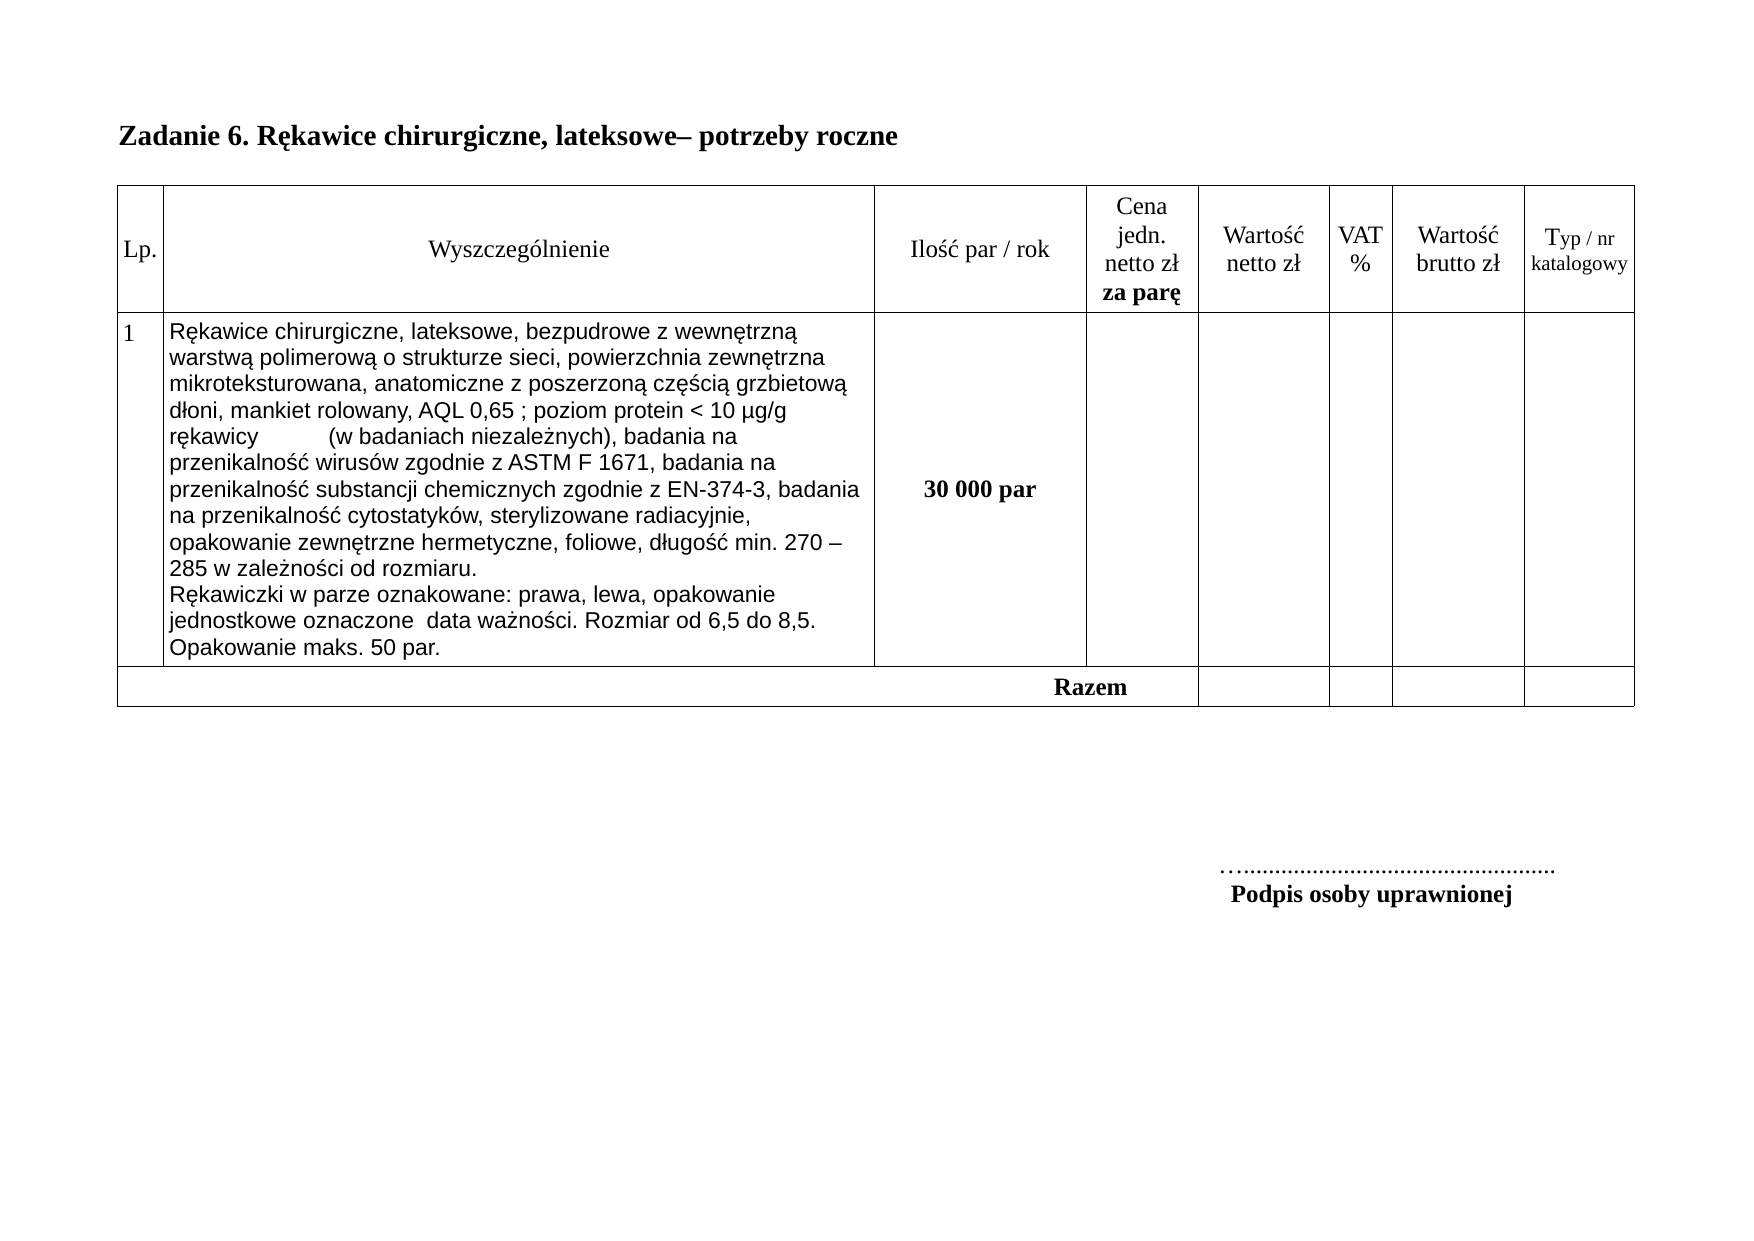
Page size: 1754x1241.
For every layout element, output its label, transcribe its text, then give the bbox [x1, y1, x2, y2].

table_header Ilość par / rok [875, 186, 1086, 312]
table_cell [1330, 313, 1392, 666]
table_header Lp. [118, 186, 163, 312]
table_cell [1393, 313, 1524, 666]
table_cell Rękawice chirurgiczne, lateksowe, bezpudrowe z wewnętrzną warstwą polimerową o strukturze sieci, powierzchnia zewnętrzna mikroteksturowana, anatomiczne z poszerzoną częścią grzbietową dłoni, mankiet rolowany, AQL 0,65 ; poziom protein < 10 µg/g rękawicy (w badaniach niezależnych), badania na przenikalność wirusów zgodnie z ASTM F 1671, badania na przenikalność substancji chemicznych zgodnie z EN-374-3, badania na przenikalność cytostatyków, sterylizowane radiacyjnie, opakowanie zewnętrzne hermetyczne, foliowe, długość min. 270 – 285 w zależności od rozmiaru. Rękawiczki w parze oznakowane: prawa, lewa, opakowanie jednostkowe oznaczone data ważności. Rozmiar od 6,5 do 8,5. Opakowanie maks. 50 par. [164, 313, 874, 666]
table_header Cena jedn. netto zł za parę [1087, 186, 1198, 312]
table_header Wyszczególnienie [164, 186, 874, 312]
table_header VAT % [1330, 186, 1392, 312]
table_cell [1330, 667, 1392, 706]
table_cell 1 [118, 313, 163, 666]
table_header Typ / nr katalogowy [1525, 186, 1634, 312]
text ….................................................. [118, 850, 1636, 879]
table_cell 30 000 par [875, 313, 1086, 666]
table_cell Razem [118, 667, 1198, 706]
table_cell [1393, 667, 1524, 706]
table_cell [1087, 313, 1198, 666]
table_cell [1199, 313, 1329, 666]
table_cell [1525, 313, 1634, 666]
table_header Wartość netto zł [1199, 186, 1329, 312]
text Zadanie 6. Rękawice chirurgiczne, lateksowe– potrzeby roczne [118, 118, 1636, 152]
text Podpis osoby uprawnionej [118, 879, 1636, 908]
table_cell [1525, 667, 1634, 706]
table_header Wartość brutto zł [1393, 186, 1524, 312]
table_cell [1199, 667, 1329, 706]
